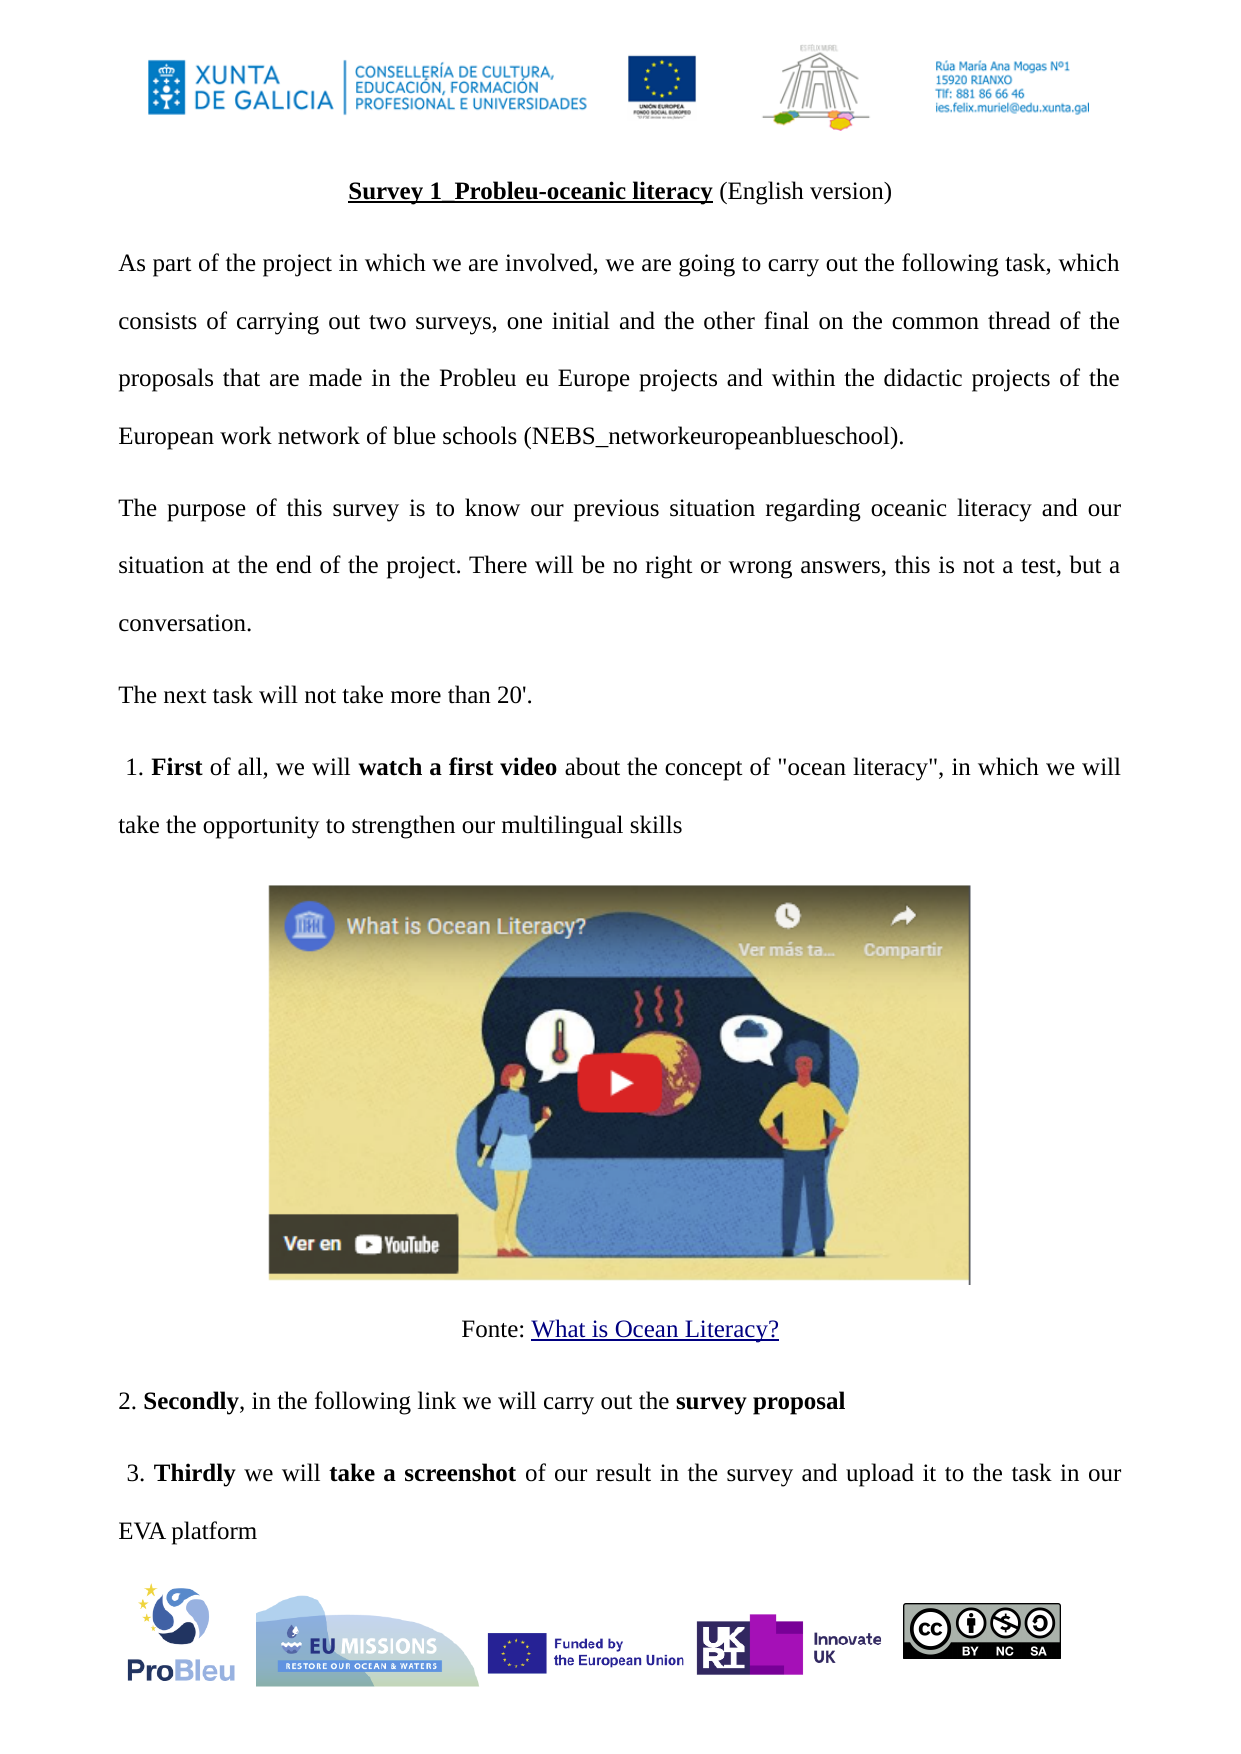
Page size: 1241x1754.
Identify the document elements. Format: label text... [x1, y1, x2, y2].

text The next task will not take more than 20'. [118, 680, 1122, 709]
text The purpose of this survey is to know our previous situation regarding oceanic literacy and our situation at the end of the project. There will be no right or wrong answers, this is not a test, but a conversation. [118, 493, 1122, 637]
text Fonte: What is Ocean Literacy? [118, 1314, 1122, 1343]
picture [121, 1578, 891, 1687]
picture [148, 44, 1089, 131]
text 2. Secondly, in the following link we will carry out the survey proposal [118, 1386, 1122, 1415]
picture [263, 881, 977, 1285]
text Survey 1_Probleu-oceanic literacy (English version) [118, 176, 1122, 205]
text As part of the project in which we are involved, we are going to carry out the following task, which consists of carrying out two surveys, one initial and the other final on the common thread of the proposals that are made in the Probleu eu Europe projects and within the didactic projects of the European work network of blue schools (NEBS_networkeuropeanblueschool). [118, 248, 1122, 450]
text 3. Thirdly we will take a screenshot of our result in the survey and upload it to the task in our EVA platform [118, 1458, 1122, 1545]
text 1. First of all, we will watch a first video about the concept of "ocean literacy", in which we will take the opportunity to strengthen our multilingual skills [118, 752, 1122, 838]
picture [903, 1603, 1061, 1659]
